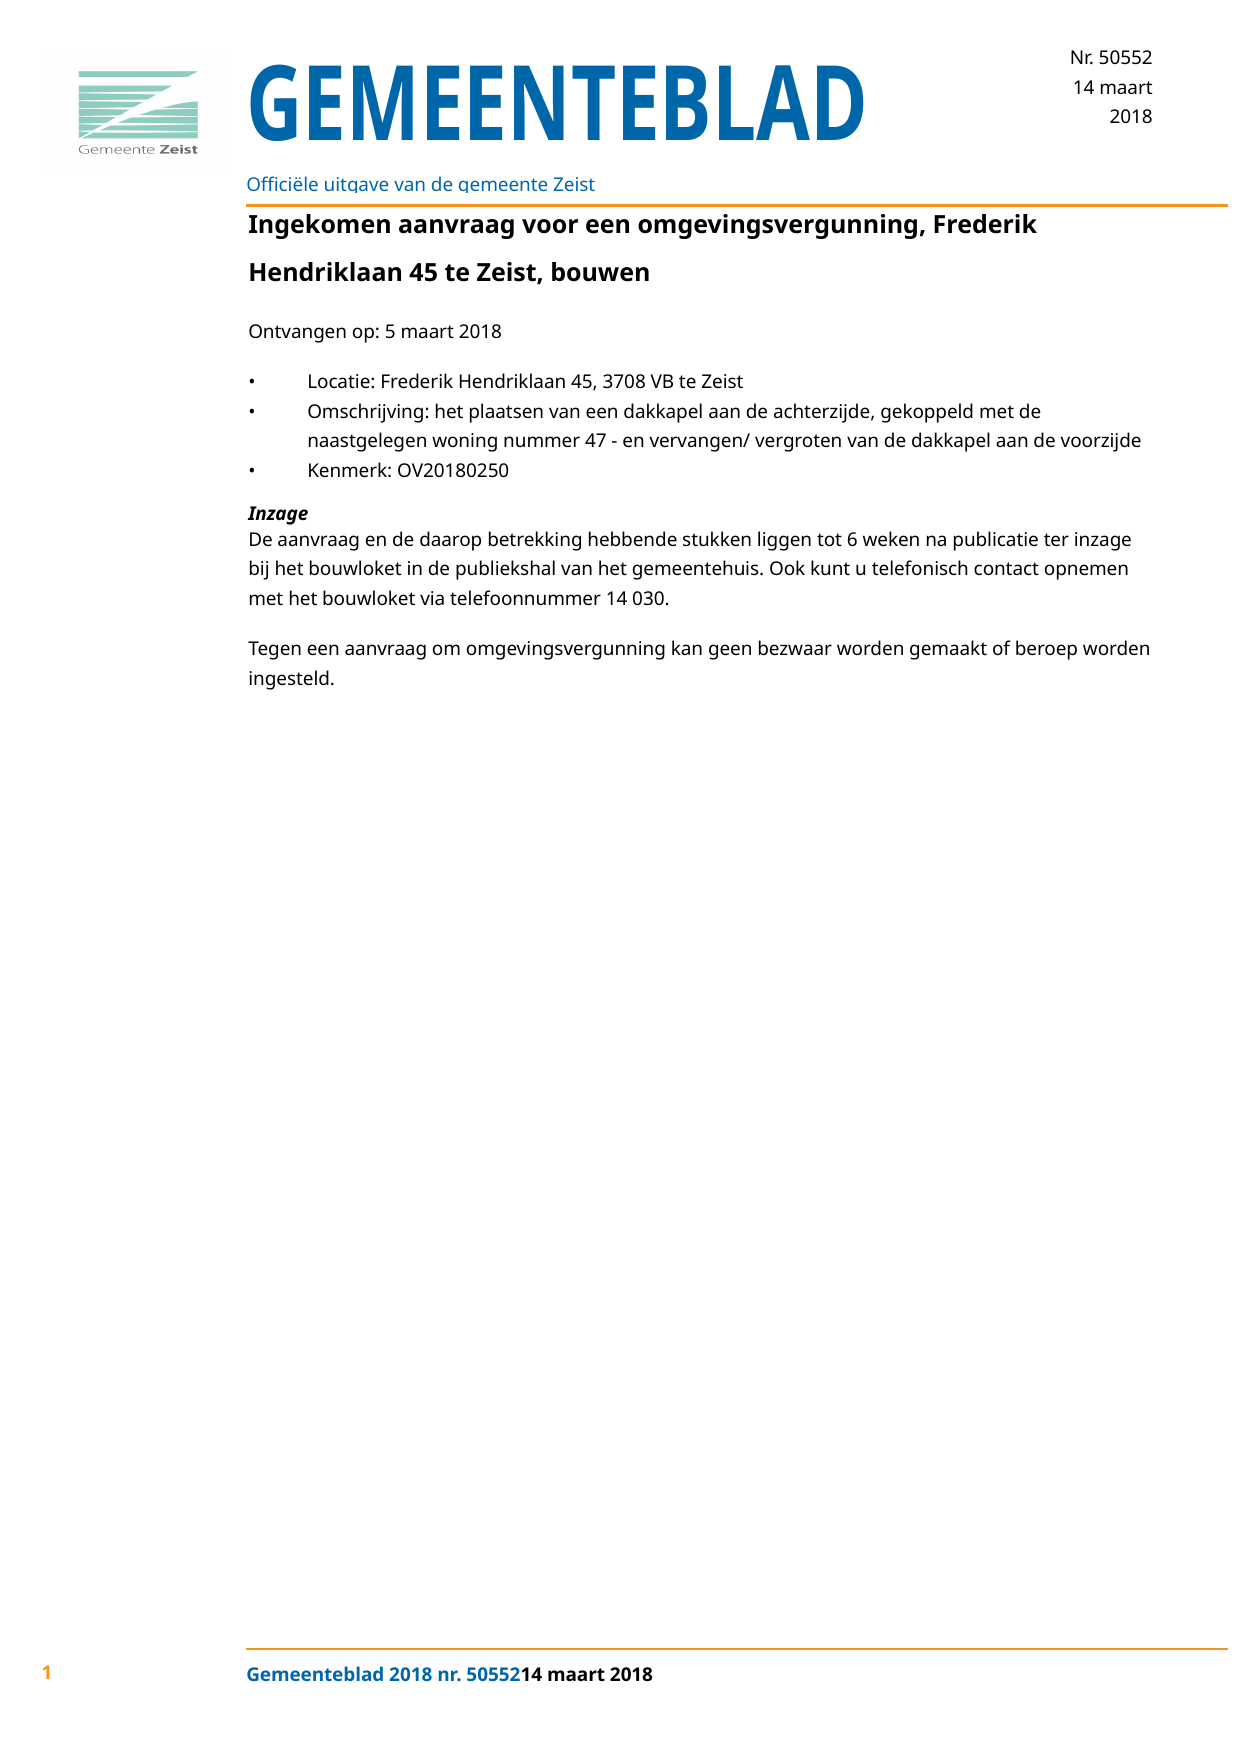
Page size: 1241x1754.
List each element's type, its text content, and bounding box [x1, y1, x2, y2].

list Omschrijving: het plaatsen van een dakkapel aan de achterzijde, gekoppeld met de naastgelegen woning nummer 47 - en vervangen/ vergroten van de dakkapel aan de voorzijde [248, 398, 1152, 453]
text Ontvangen op: 5 maart 2018 [248, 318, 1152, 344]
list Locatie: Frederik Hendriklaan 45, 3708 VB te Zeist [248, 368, 1152, 394]
list Kenmerk: OV20180250 [248, 457, 1152, 483]
text Tegen een aanvraag om omgevingsvergunning kan geen bezwaar worden gemaakt of beroep worden ingesteld. [248, 636, 1152, 691]
text Ingekomen aanvraag voor een omgevingsvergunning, Frederik Hendriklaan 45 te Zeist, bouwen [248, 207, 1152, 288]
picture [41, 47, 231, 172]
text De aanvraag en de daarop betrekking hebbende stukken liggen tot 6 weken na publicatie ter inzage bij het bouwloket in de publiekshal van het gemeentehuis. Ook kunt u telefonisch contact opnemen met het bouwloket via telefoonnummer 14 030. [248, 526, 1152, 611]
text Inzage [248, 500, 1152, 526]
